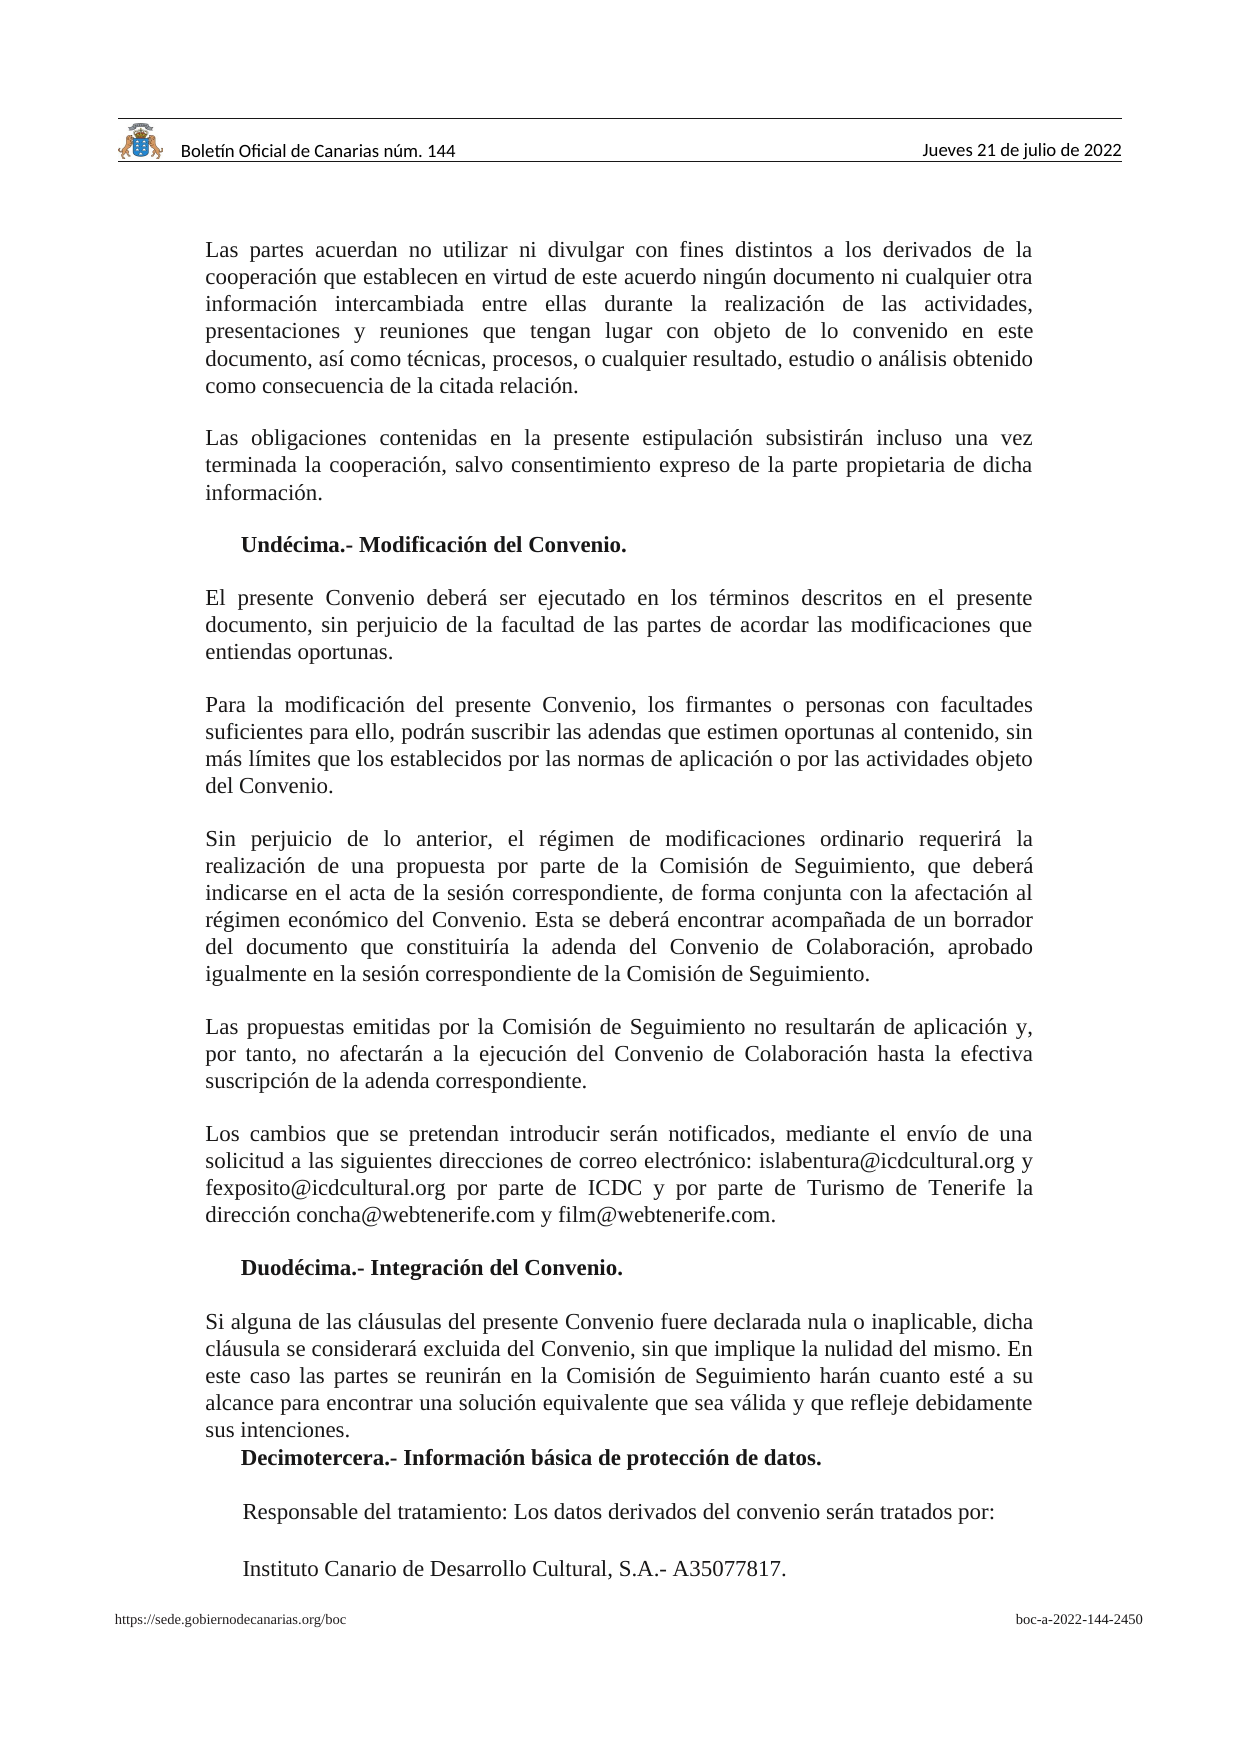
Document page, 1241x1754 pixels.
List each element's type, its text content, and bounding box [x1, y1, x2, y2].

text Las propuestas emitidas por la Comisión de Seguimiento no resultarán de aplicación y, por tanto, no afectarán a la ejecución del Convenio de Colaboración hasta la efectiva suscripción de la adenda correspondiente. [205, 1013, 1034, 1093]
text Responsable del tratamiento: Los datos derivados del convenio serán tratados por: [242, 1498, 1034, 1525]
text El presente Convenio deberá ser ejecutado en los términos descritos en el presente documento, sin perjuicio de la facultad de las partes de acordar las modificaciones que entiendas oportunas. [205, 584, 1034, 664]
text Instituto Canario de Desarrollo Cultural, S.A.- A35077817. [242, 1555, 1034, 1581]
text Sin perjuicio de lo anterior, el régimen de modificaciones ordinario requerirá la realización de una propuesta por parte de la Comisión de Seguimiento, que deberá indicarse en el acta de la sesión correspondiente, de forma conjunta con la afectación al régimen económico del Convenio. Esta se deberá encontrar acompañada de un borrador del documento que constituiría la adenda del Convenio de Colaboración, aprobado igualmente en la sesión correspondiente de la Comisión de Seguimiento. [205, 824, 1034, 986]
text Decimotercera.- Información básica de protección de datos. [241, 1444, 1034, 1470]
text Para la modificación del presente Convenio, los firmantes o personas con facultades suficientes para ello, podrán suscribir las adendas que estimen oportunas al contenido, sin más límites que los establecidos por las normas de aplicación o por las actividades objeto del Convenio. [205, 691, 1034, 798]
text Si alguna de las cláusulas del presente Convenio fuere declarada nula o inaplicable, dicha cláusula se considerará excluida del Convenio, sin que implique la nulidad del mismo. En este caso las partes se reunirán en la Comisión de Seguimiento harán cuanto esté a su alcance para encontrar una solución equivalente que sea válida y que refleje debidamente sus intenciones. [205, 1308, 1034, 1443]
text Las partes acuerdan no utilizar ni divulgar con fines distintos a los derivados de la cooperación que establecen en virtud de este acuerdo ningún documento ni cualquier otra información intercambiada entre ellas durante la realización de las actividades, presentaciones y reuniones que tengan lugar con objeto de lo convenido en este documento, así como técnicas, procesos, o cualquier resultado, estudio o análisis obtenido como consecuencia de la citada relación. [205, 236, 1034, 398]
text Duodécima.- Integración del Convenio. [241, 1253, 1034, 1280]
text Undécima.- Modificación del Convenio. [241, 531, 1034, 558]
text Los cambios que se pretendan introducir serán notificados, mediante el envío de una solicitud a las siguientes direcciones de correo electrónico: islabentura@icdcultural.org y fexposito@icdcultural.org por parte de ICDC y por parte de Turismo de Tenerife la dirección concha@webtenerife.com y film@webtenerife.com. [205, 1119, 1034, 1227]
text Las obligaciones contenidas en la presente estipulación subsistirán incluso una vez terminada la cooperación, salvo consentimiento expreso de la parte propietaria de dicha información. [205, 424, 1034, 505]
